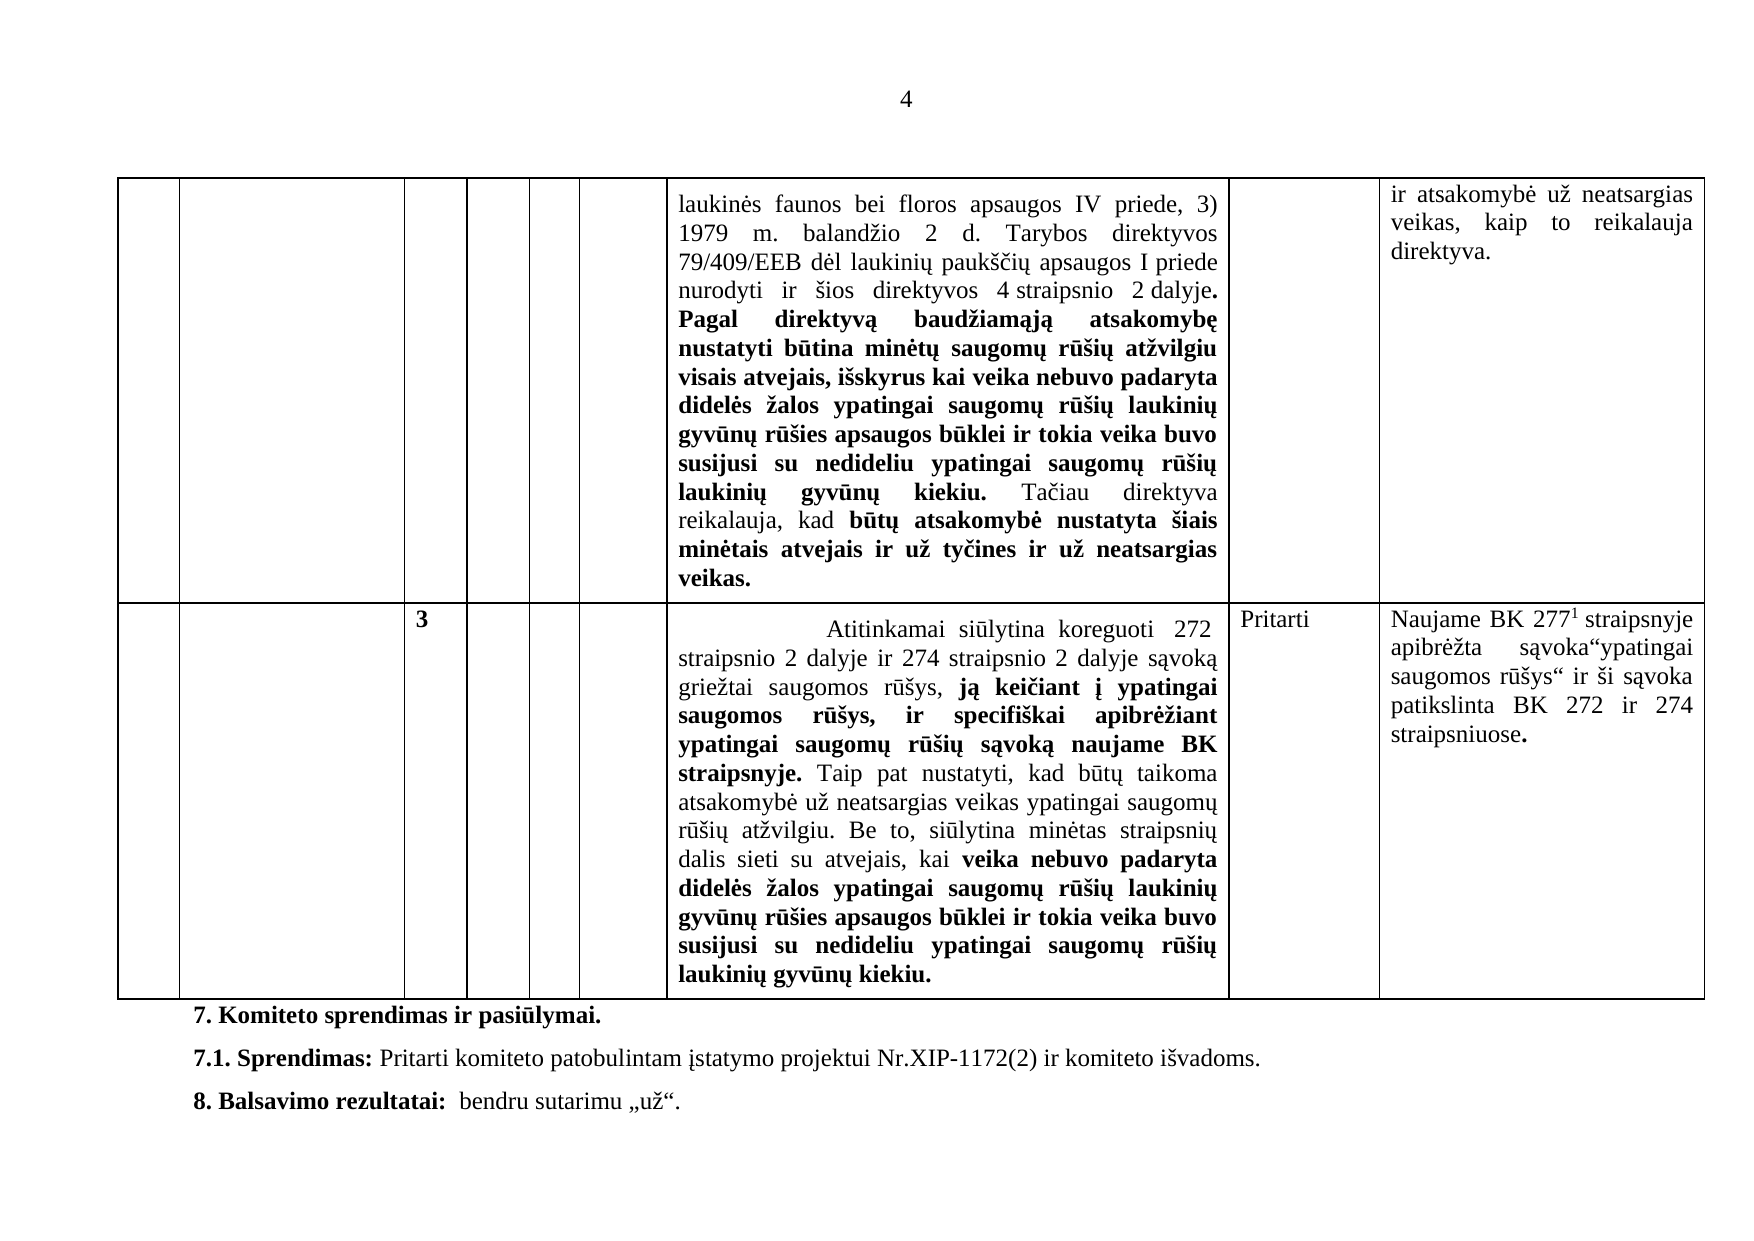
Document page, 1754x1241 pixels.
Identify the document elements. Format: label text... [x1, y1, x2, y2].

table_cell Atitinkamai siūlytina koreguoti 272 straipsnio 2 dalyje ir 274 straipsnio 2 dalyje sąvoką griežtai saugomos rūšys, ją keičiant į ypatingai saugomos rūšys, ir specifiškai apibrėžiant ypatingai saugomų rūšių sąvoką naujame BK straipsnyje. Taip pat nustatyti, kad būtų taikoma atsakomybė už neatsargias veikas ypatingai saugomų rūšių atžvilgiu. Be to, siūlytina minėtas straipsnių dalis sieti su atvejais, kai veika nebuvo padaryta didelės žalos ypatingai saugomų rūšių laukinių gyvūnų rūšies apsaugos būklei ir tokia veika buvo susijusi su nedideliu ypatingai saugomų rūšių laukinių gyvūnų kiekiu. [668, 604, 1228, 998]
table_cell [580, 179, 666, 602]
table_cell Pritarti [1230, 604, 1379, 998]
table_cell [530, 179, 579, 602]
table_cell [580, 604, 666, 998]
table_cell [468, 604, 529, 998]
table_cell [119, 604, 179, 998]
table_cell [405, 179, 466, 602]
table_cell ir atsakomybė už neatsargias veikas, kaip to reikalauja direktyva. [1380, 179, 1704, 602]
table_cell [180, 604, 404, 998]
text 7.1. Sprendimas: Pritarti komiteto patobulintam įstatymo projektui Nr.XIP-1172(2) ir komiteto išvadoms. [118, 1043, 1694, 1072]
table_cell [468, 179, 529, 602]
table_cell laukinės faunos bei floros apsaugos IV priede, 3) 1979 m. balandžio 2 d. Tarybos direktyvos 79/409/EEB dėl laukinių paukščių apsaugos I priede nurodyti ir šios direktyvos 4 straipsnio 2 dalyje. Pagal direktyvą baudžiamąją atsakomybę nustatyti būtina minėtų saugomų rūšių atžvilgiu visais atvejais, išskyrus kai veika nebuvo padaryta didelės žalos ypatingai saugomų rūšių laukinių gyvūnų rūšies apsaugos būklei ir tokia veika buvo susijusi su nedideliu ypatingai saugomų rūšių laukinių gyvūnų kiekiu. Tačiau direktyva reikalauja, kad būtų atsakomybė nustatyta šiais minėtais atvejais ir už tyčines ir už neatsargias veikas. [668, 179, 1228, 602]
table_cell 3 [405, 604, 466, 998]
table_cell [530, 604, 579, 998]
text 7. Komiteto sprendimas ir pasiūlymai. [193, 1000, 1694, 1028]
table_cell [180, 179, 404, 602]
text 8. Balsavimo rezultatai: bendru sutarimu „už“. [118, 1086, 1694, 1115]
table_cell [119, 179, 179, 602]
table_cell [1230, 179, 1379, 602]
table_cell Naujame BK 2771 straipsnyje apibrėžta sąvoka“ypatingai saugomos rūšys“ ir ši sąvoka patikslinta BK 272 ir 274 straipsniuose. [1380, 604, 1704, 998]
